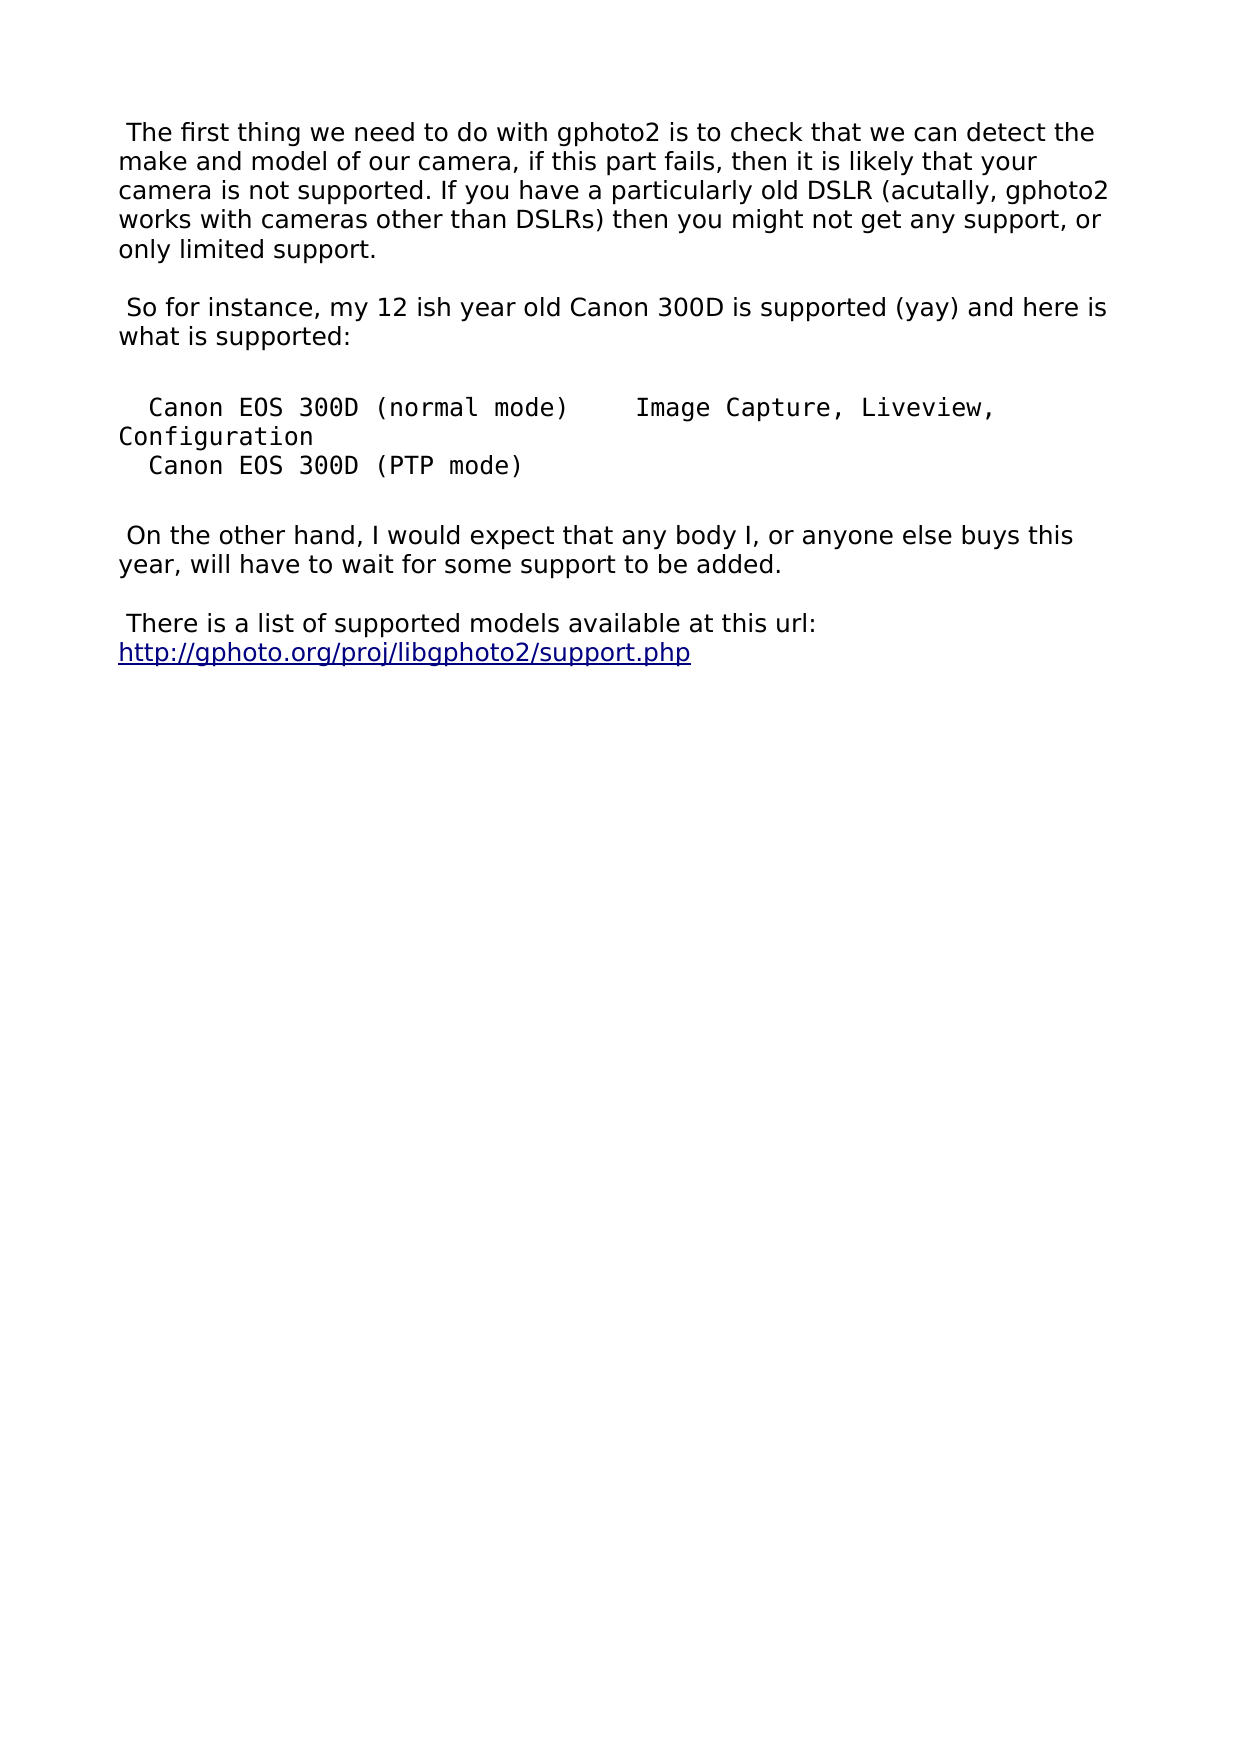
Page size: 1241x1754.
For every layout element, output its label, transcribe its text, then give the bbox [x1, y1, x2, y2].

text The first thing we need to do with gphoto2 is to check that we can detect the make and model of our camera, if this part fails, then it is likely that your camera is not supported. If you have a particularly old DSLR (acutally, gphoto2 works with cameras other than DSLRs) then you might not get any support, or only limited support. So for instance, my 12 ish year old Canon 300D is supported (yay) and here is what is supported: [118, 118, 1122, 381]
text Canon EOS 300D (normal mode) Image Capture, Liveview, Configuration Canon EOS 300D (PTP mode) [118, 393, 1122, 481]
text On the other hand, I would expect that any body I, or anyone else buys this year, will have to wait for some support to be added. There is a list of supported models available at this url: http://gphoto.org/proj/libgphoto2/support.php [118, 492, 1122, 726]
